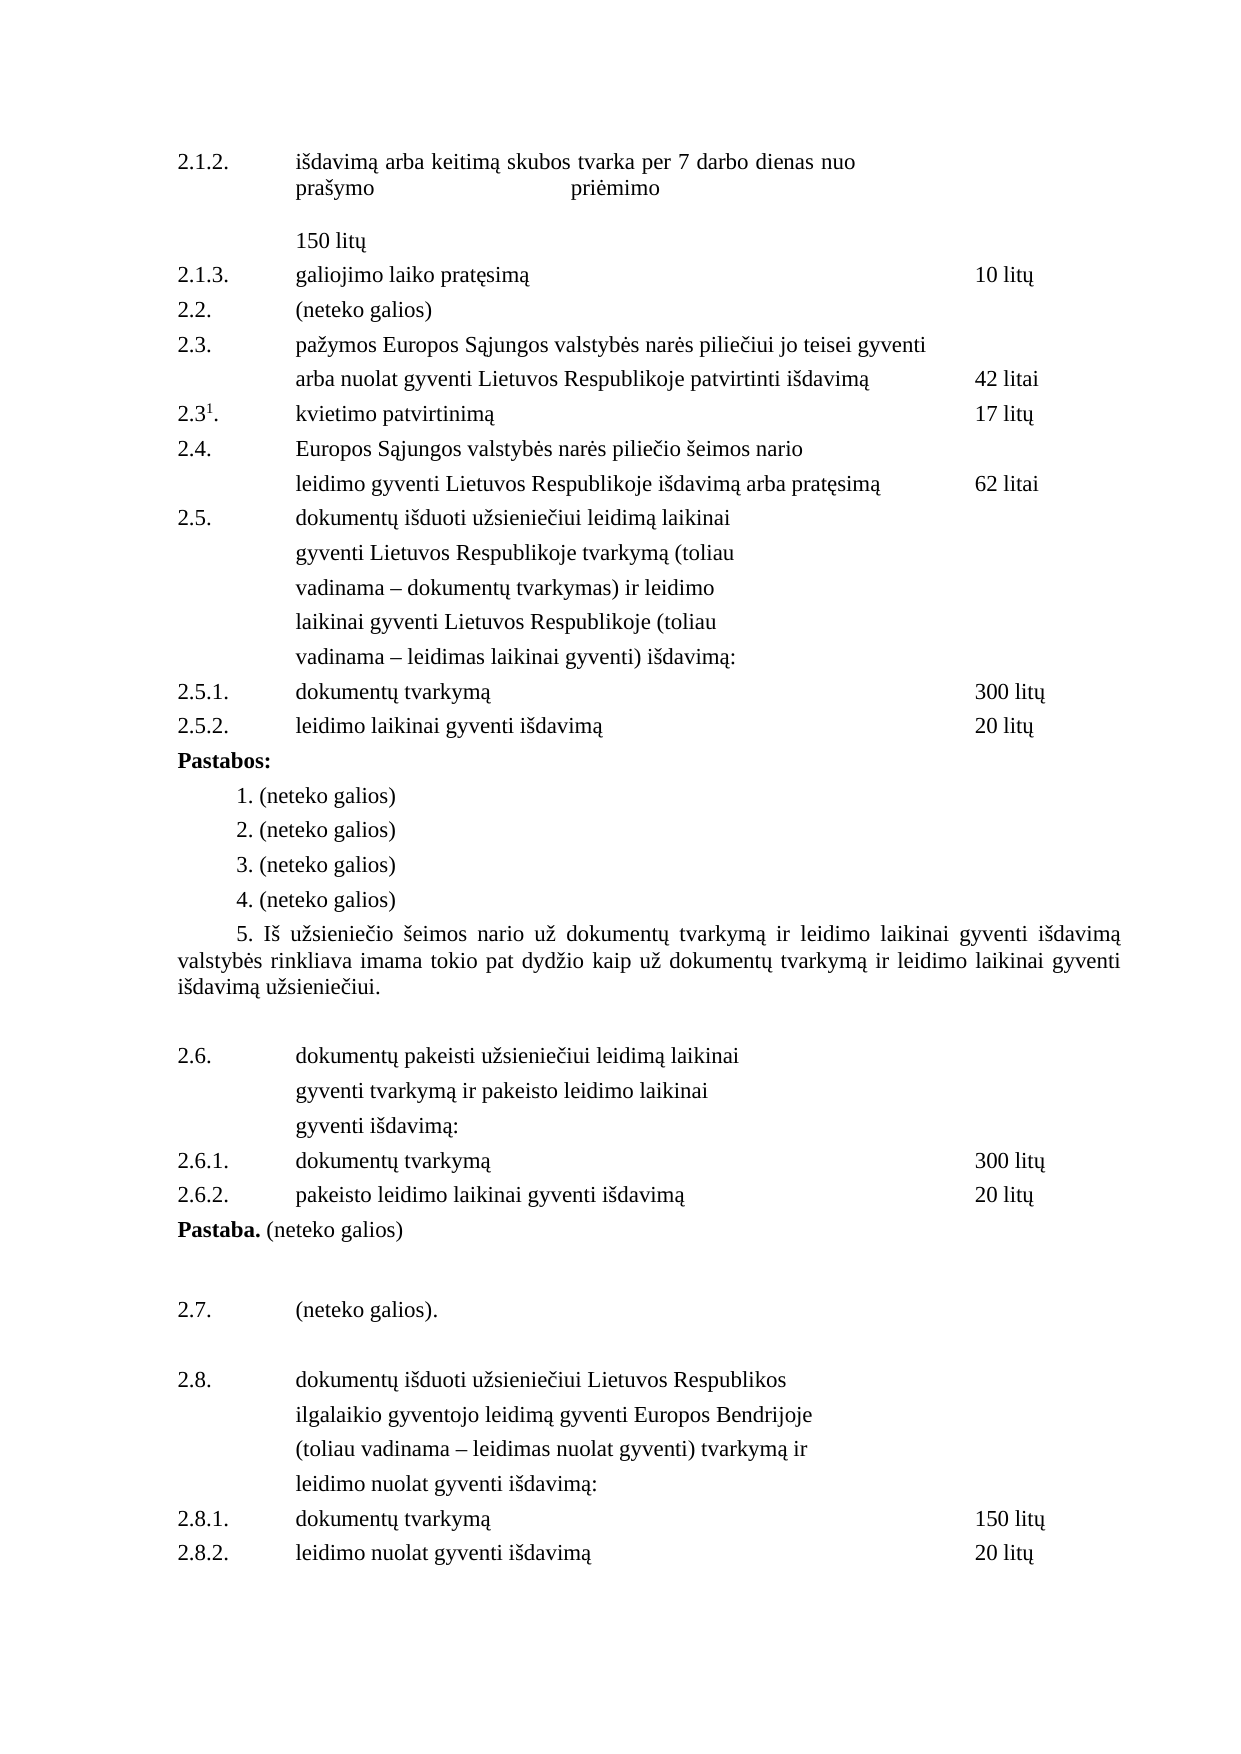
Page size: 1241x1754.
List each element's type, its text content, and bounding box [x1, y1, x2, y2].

text 2.4. Europos Sąjungos valstybės narės piliečio šeimos nario [177, 435, 1122, 461]
text 2.3. pažymos Europos Sąjungos valstybės narės piliečiui jo teisei gyventi [177, 331, 1122, 357]
text 5. Iš užsieniečio šeimos nario už dokumentų tvarkymą ir leidimo laikinai gyventi išdavimą valstybės rinkliava imama tokio pat dydžio kaip už dokumentų tvarkymą ir leidimo laikinai gyventi išdavimą užsieniečiui. [177, 921, 1122, 999]
text Pastabos: [177, 747, 1122, 773]
text 2.6.2. pakeisto leidimo laikinai gyventi išdavimą 20 litų [177, 1181, 1122, 1208]
text 4. (neteko galios) [177, 886, 1122, 912]
text gyventi Lietuvos Respublikoje tvarkymą (toliau [177, 539, 1122, 565]
text vadinama – dokumentų tvarkymas) ir leidimo [177, 574, 1122, 600]
text gyventi tvarkymą ir pakeisto leidimo laikinai [177, 1077, 1122, 1104]
text 2.1.2. išdavimą arba keitimą skubos tvarka per 7 darbo dienas nuo prašymo priėmimo 150 litų [177, 148, 856, 253]
text 2.1.3. galiojimo laiko pratęsimą 10 litų [177, 261, 1122, 288]
text ilgalaikio gyventojo leidimą gyventi Europos Bendrijoje [177, 1401, 1122, 1427]
text 2.6.1. dokumentų tvarkymą 300 litų [177, 1147, 1122, 1173]
text 2.31. kvietimo patvirtinimą 17 litų [177, 400, 1122, 427]
text 2.5. dokumentų išduoti užsieniečiui leidimą laikinai [177, 504, 1122, 531]
text 2.8.1. dokumentų tvarkymą 150 litų [177, 1505, 1122, 1531]
text gyventi išdavimą: [177, 1112, 1122, 1138]
text 2.5.2. leidimo laikinai gyventi išdavimą 20 litų [177, 712, 1122, 739]
text 1. (neteko galios) [177, 782, 1122, 808]
text 2.7. (neteko galios). [177, 1297, 1122, 1323]
text leidimo nuolat gyventi išdavimą: [177, 1470, 1122, 1496]
text 2.8. dokumentų išduoti užsieniečiui Lietuvos Respublikos [177, 1366, 1122, 1392]
text 2.5.1. dokumentų tvarkymą 300 litų [177, 678, 1122, 704]
text 3. (neteko galios) [177, 851, 1122, 877]
text Pastaba. (neteko galios) [177, 1216, 1122, 1242]
text laikinai gyventi Lietuvos Respublikoje (toliau [177, 608, 1122, 635]
text arba nuolat gyventi Lietuvos Respublikoje patvirtinti išdavimą 42 litai [177, 366, 1122, 392]
text 2.6. dokumentų pakeisti užsieniečiui leidimą laikinai [177, 1043, 1122, 1069]
text (toliau vadinama – leidimas nuolat gyventi) tvarkymą ir [177, 1435, 1122, 1462]
text 2. (neteko galios) [177, 816, 1122, 843]
text leidimo gyventi Lietuvos Respublikoje išdavimą arba pratęsimą 62 litai [177, 469, 1122, 496]
text 2.2. (neteko galios) [177, 296, 1122, 322]
text vadinama – leidimas laikinai gyventi) išdavimą: [177, 643, 1122, 669]
text 2.8.2. leidimo nuolat gyventi išdavimą 20 litų [177, 1539, 1122, 1566]
